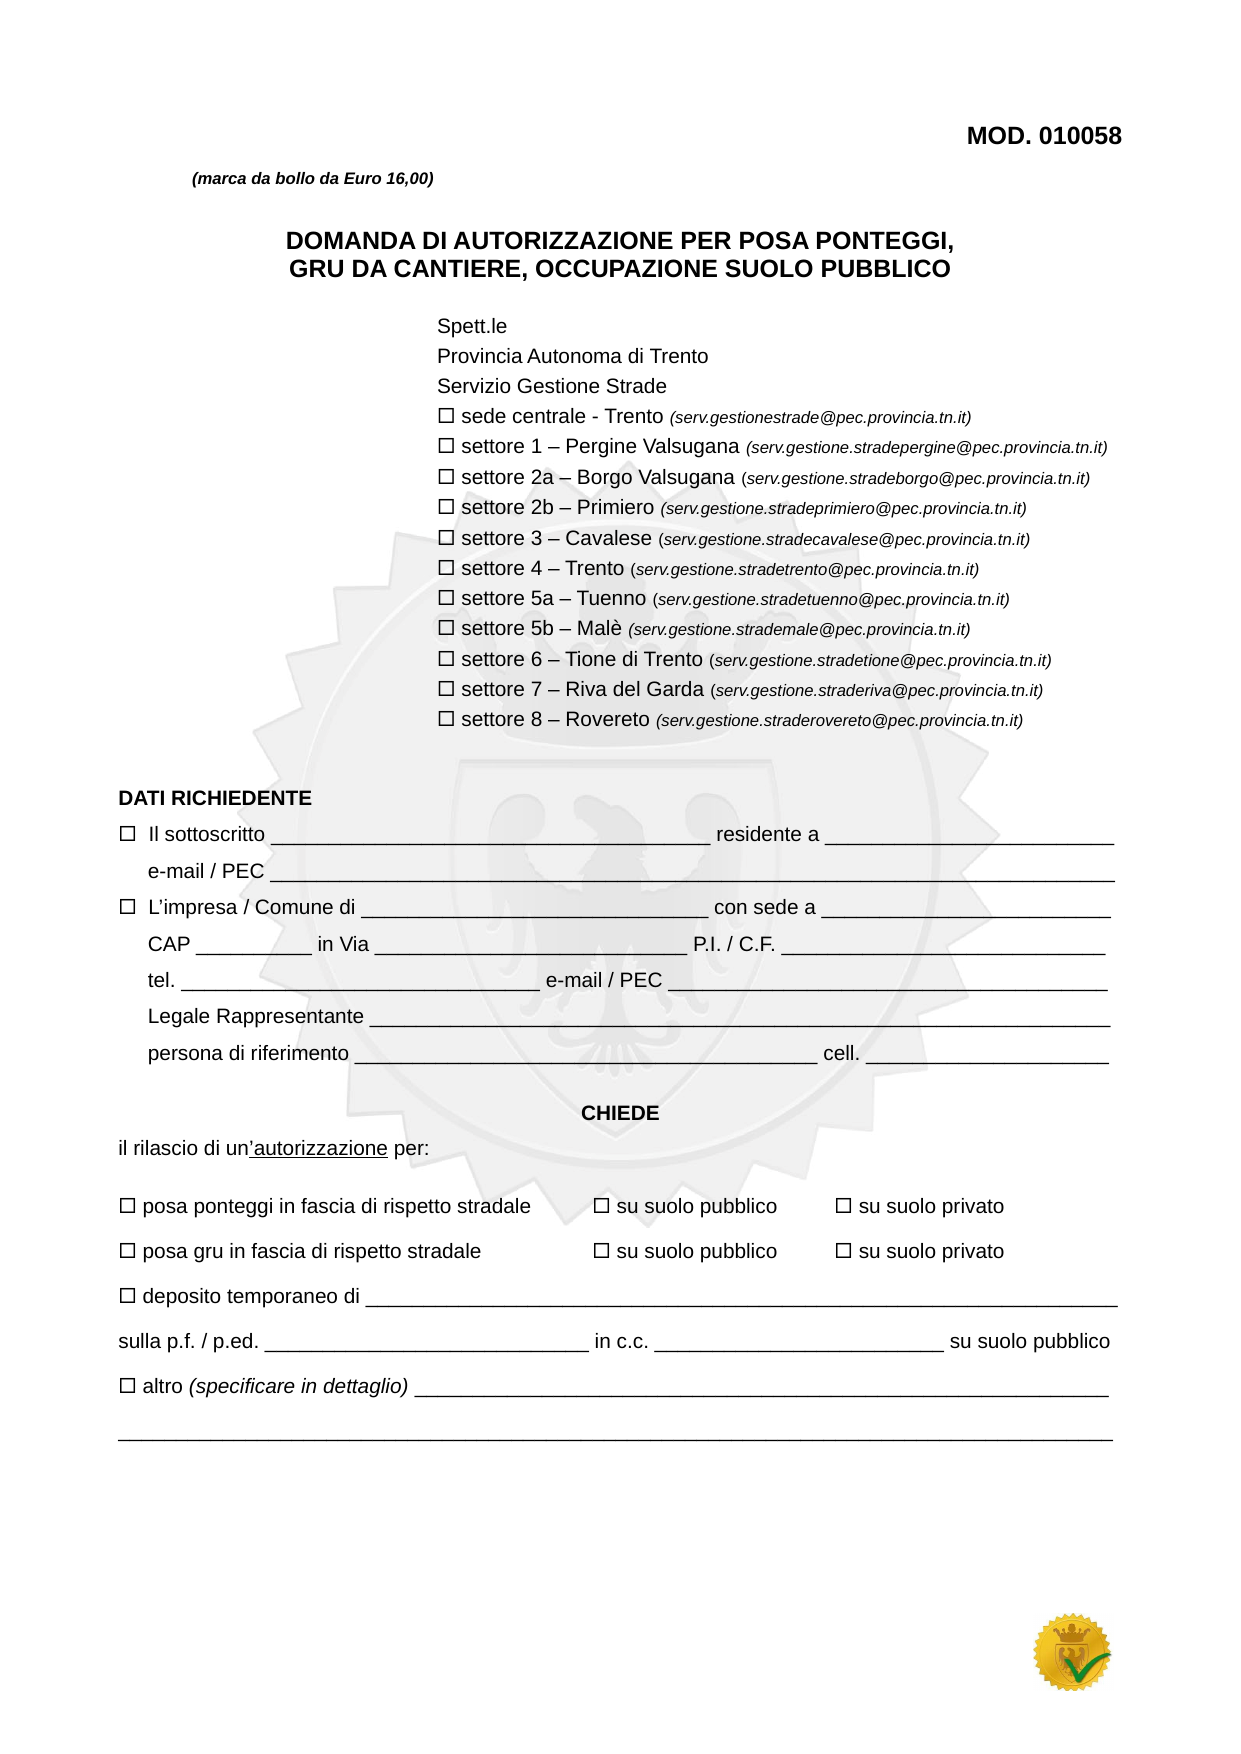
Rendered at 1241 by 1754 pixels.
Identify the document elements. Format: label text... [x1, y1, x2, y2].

text Servizio Gestione Strade [1102, 374, 1122, 398]
text CHIEDE [1102, 1101, 1122, 1125]
text CHIEDE [118, 1101, 138, 1125]
text DATI RICHIEDENTE [118, 785, 138, 809]
table_cell  posa gru in fascia di rispetto stradale [107, 1229, 138, 1273]
text Spett.le [1102, 313, 1122, 337]
picture [138, 1441, 1102, 1605]
text MOD. 010058 [118, 112, 1122, 150]
picture [138, 117, 1102, 1440]
table_header  posa ponteggi in fascia di rispetto stradale [107, 1184, 138, 1228]
picture [1033, 1613, 1114, 1691]
text DATI RICHIEDENTE [1102, 785, 1122, 809]
table_header  su suolo privato [1102, 1184, 1131, 1228]
table_cell  su suolo privato [1102, 1229, 1131, 1273]
